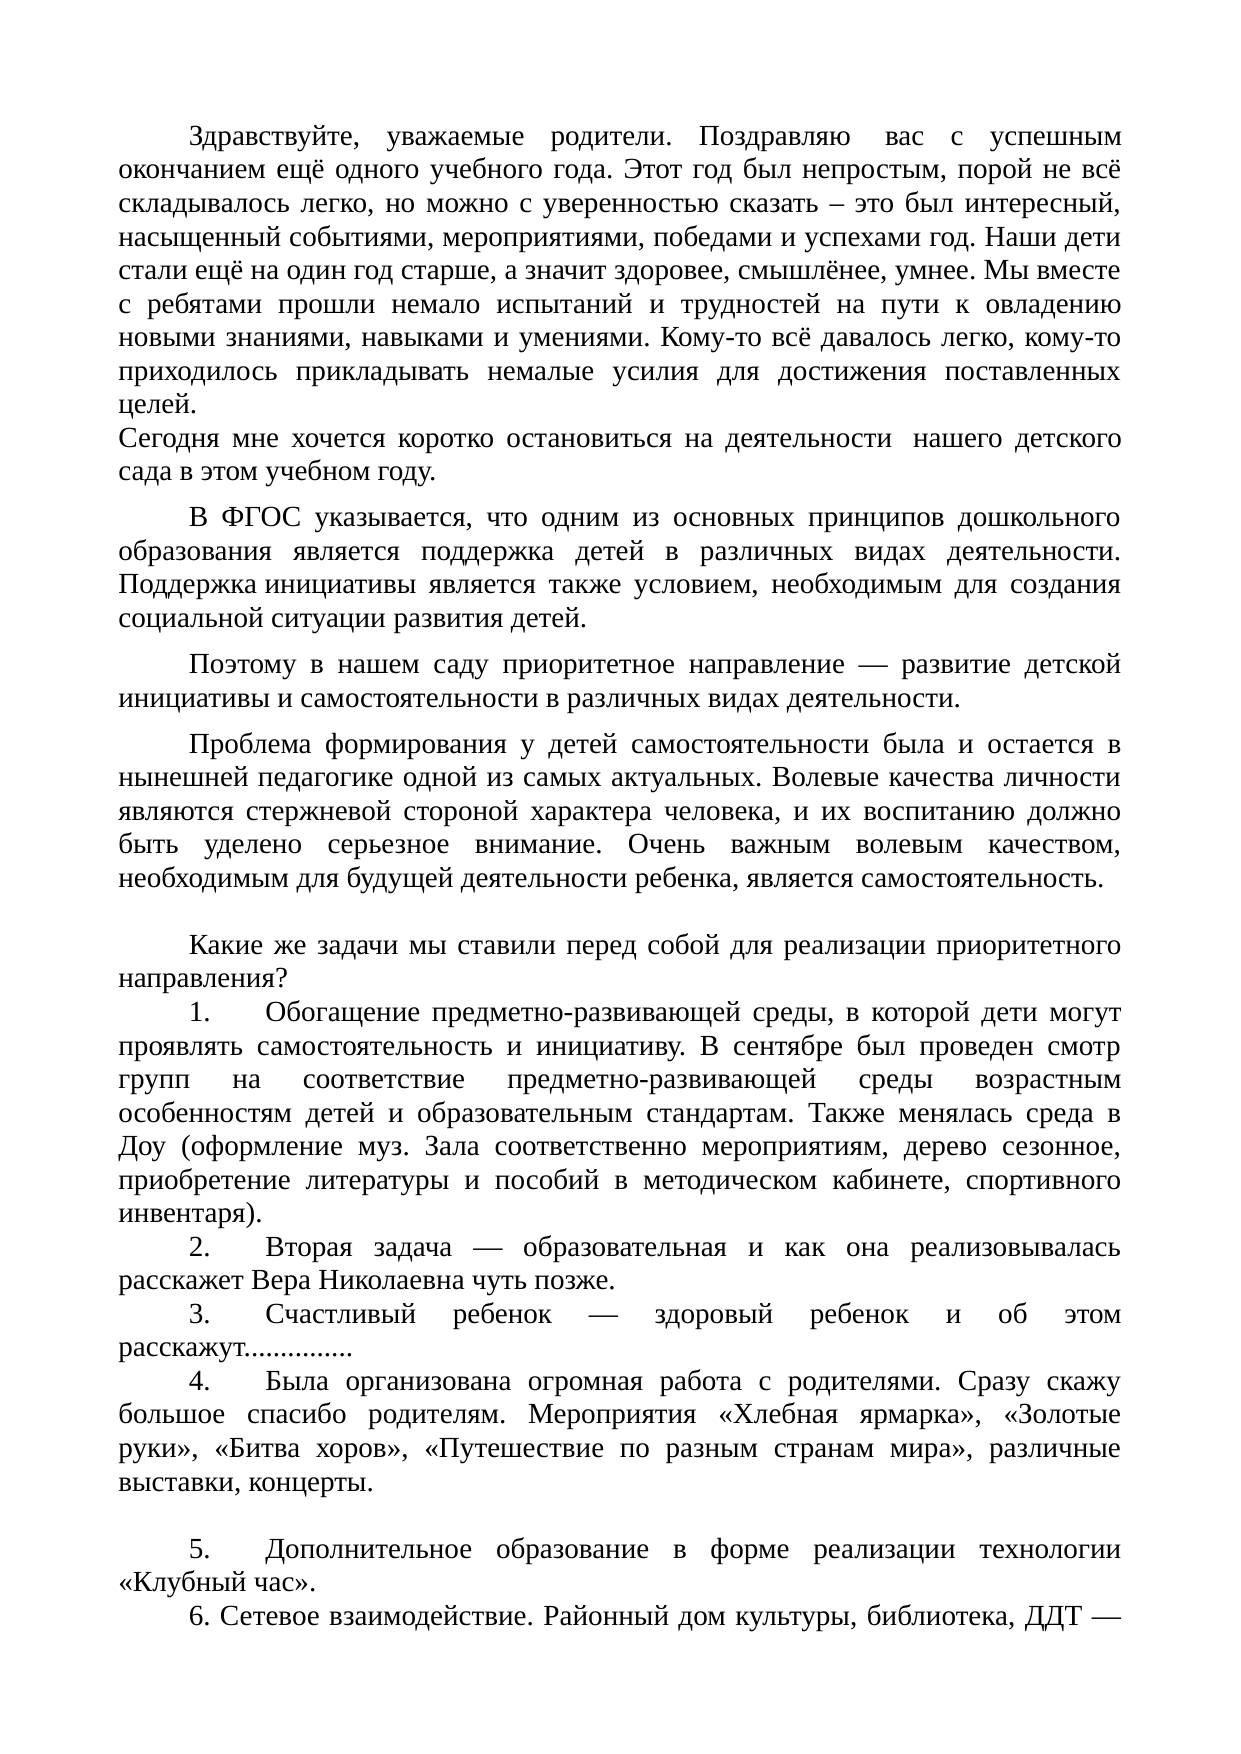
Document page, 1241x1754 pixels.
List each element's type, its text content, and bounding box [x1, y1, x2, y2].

text Проблема формирования у детей самостоятельности была и остается в нынешней педагогике одной из самых актуальных. Волевые качества личности являются стержневой стороной характера человека, и их воспитанию должно быть уделено серьезное внимание. Очень важным волевым качеством, необходимым для будущей деятельности ребенка, является самостоятельность. [118, 726, 1122, 893]
list Была организована огромная работа с родителями. Сразу скажу большое спасибо родителям. Мероприятия «Хлебная ярмарка», «Золотые руки», «Битва хоров», «Путешествие по разным странам мира», различные выставки, концерты. [118, 1363, 1122, 1497]
list Обогащение предметно-развивающей среды, в которой дети могут проявлять самостоятельность и инициативу. В сентябре был проведен смотр групп на соответствие предметно-развивающей среды возрастным особенностям детей и образовательным стандартам. Также менялась среда в Доу (оформление муз. Зала соответственно мероприятиям, дерево сезонное, приобретение литературы и пособий в методическом кабинете, спортивного инвентаря). [118, 994, 1122, 1229]
text В ФГОС указывается, что одним из основных принципов дошкольного образования является поддержка детей в различных видах деятельности. Поддержка инициативы является также условием, необходимым для создания социальной ситуации развития детей. [118, 499, 1122, 634]
list Вторая задача — образовательная и как она реализовывалась расскажет Вера Николаевна чуть позже. [118, 1229, 1122, 1296]
list Дополнительное образование в форме реализации технологии «Клубный час». [118, 1531, 1122, 1598]
list Счастливый ребенок — здоровый ребенок и об этом расскажут............... [118, 1296, 1122, 1363]
text Какие же задачи мы ставили перед собой для реализации приоритетного направления? [118, 927, 1122, 994]
text Поэтому в нашем саду приоритетное направление — развитие детской инициативы и самостоятельности в различных видах деятельности. [118, 646, 1122, 713]
text 6. Сетевое взаимодействие. Районный дом культуры, библиотека, ДДТ — [118, 1598, 1122, 1631]
text Здравствуйте, уважаемые родители. Поздравляю вас с успешным окончанием ещё одного учебного года. Этот год был непростым, порой не всё складывалось легко, но можно с уверенностью сказать – это был интересный, насыщенный событиями, мероприятиями, победами и успехами год. Наши дети стали ещё на один год старше, а значит здоровее, смышлёнее, умнее. Мы вместе с ребятами прошли немало испытаний и трудностей на пути к овладению новыми знаниями, навыками и умениями. Кому-то всё давалось легко, кому-то приходилось прикладывать немалые усилия для достижения поставленных целей. Сегодня мне хочется коротко остановиться на деятельности нашего детского сада в этом учебном году. [118, 118, 1122, 487]
